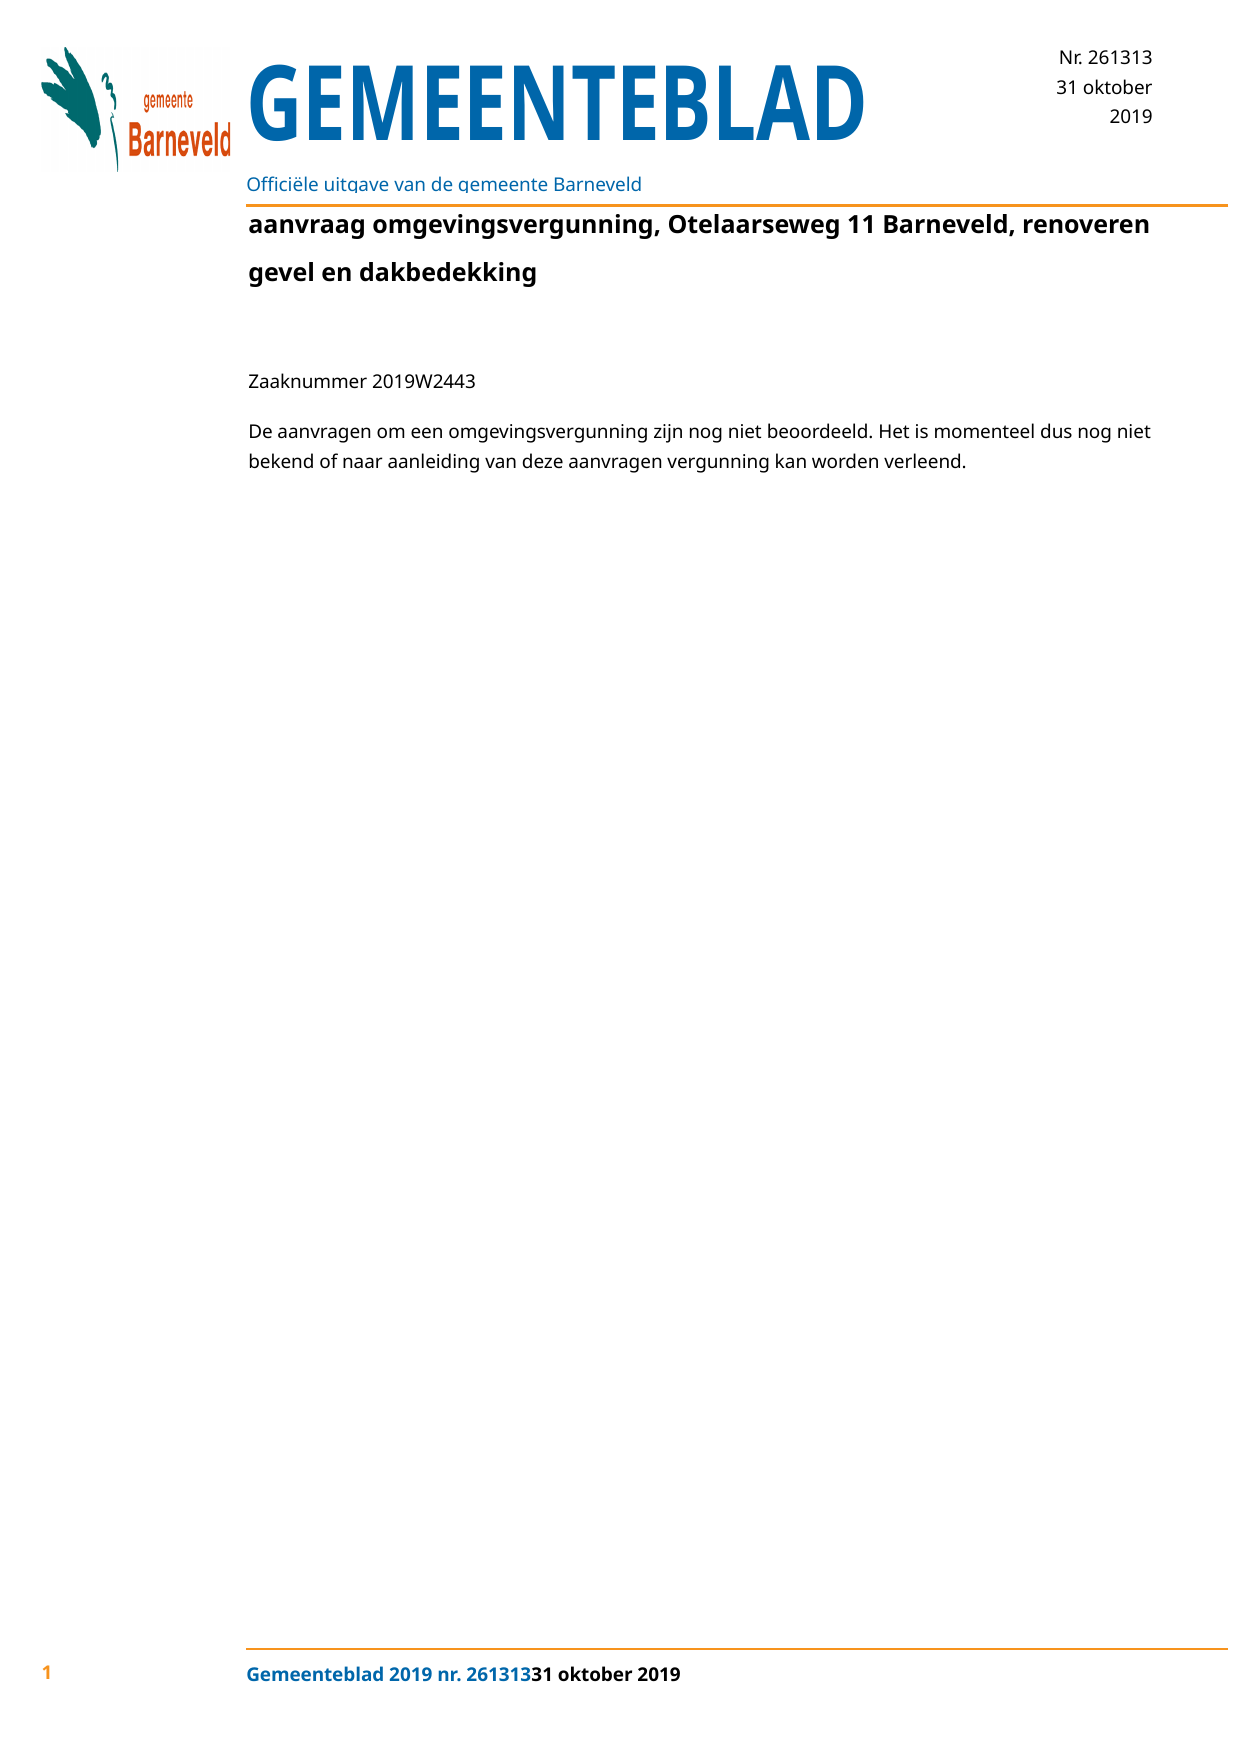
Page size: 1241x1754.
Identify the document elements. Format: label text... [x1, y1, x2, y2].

text aanvraag omgevingsvergunning, Otelaarseweg 11 Barneveld, renoveren gevel en dakbedekking [248, 207, 1152, 288]
picture [41, 47, 231, 172]
text De aanvragen om een omgevingsvergunning zijn nog niet beoordeeld. Het is momenteel dus nog niet bekend of naar aanleiding van deze aanvragen vergunning kan worden verleend. [248, 419, 1152, 474]
text Zaaknummer 2019W2443 [248, 368, 1152, 394]
